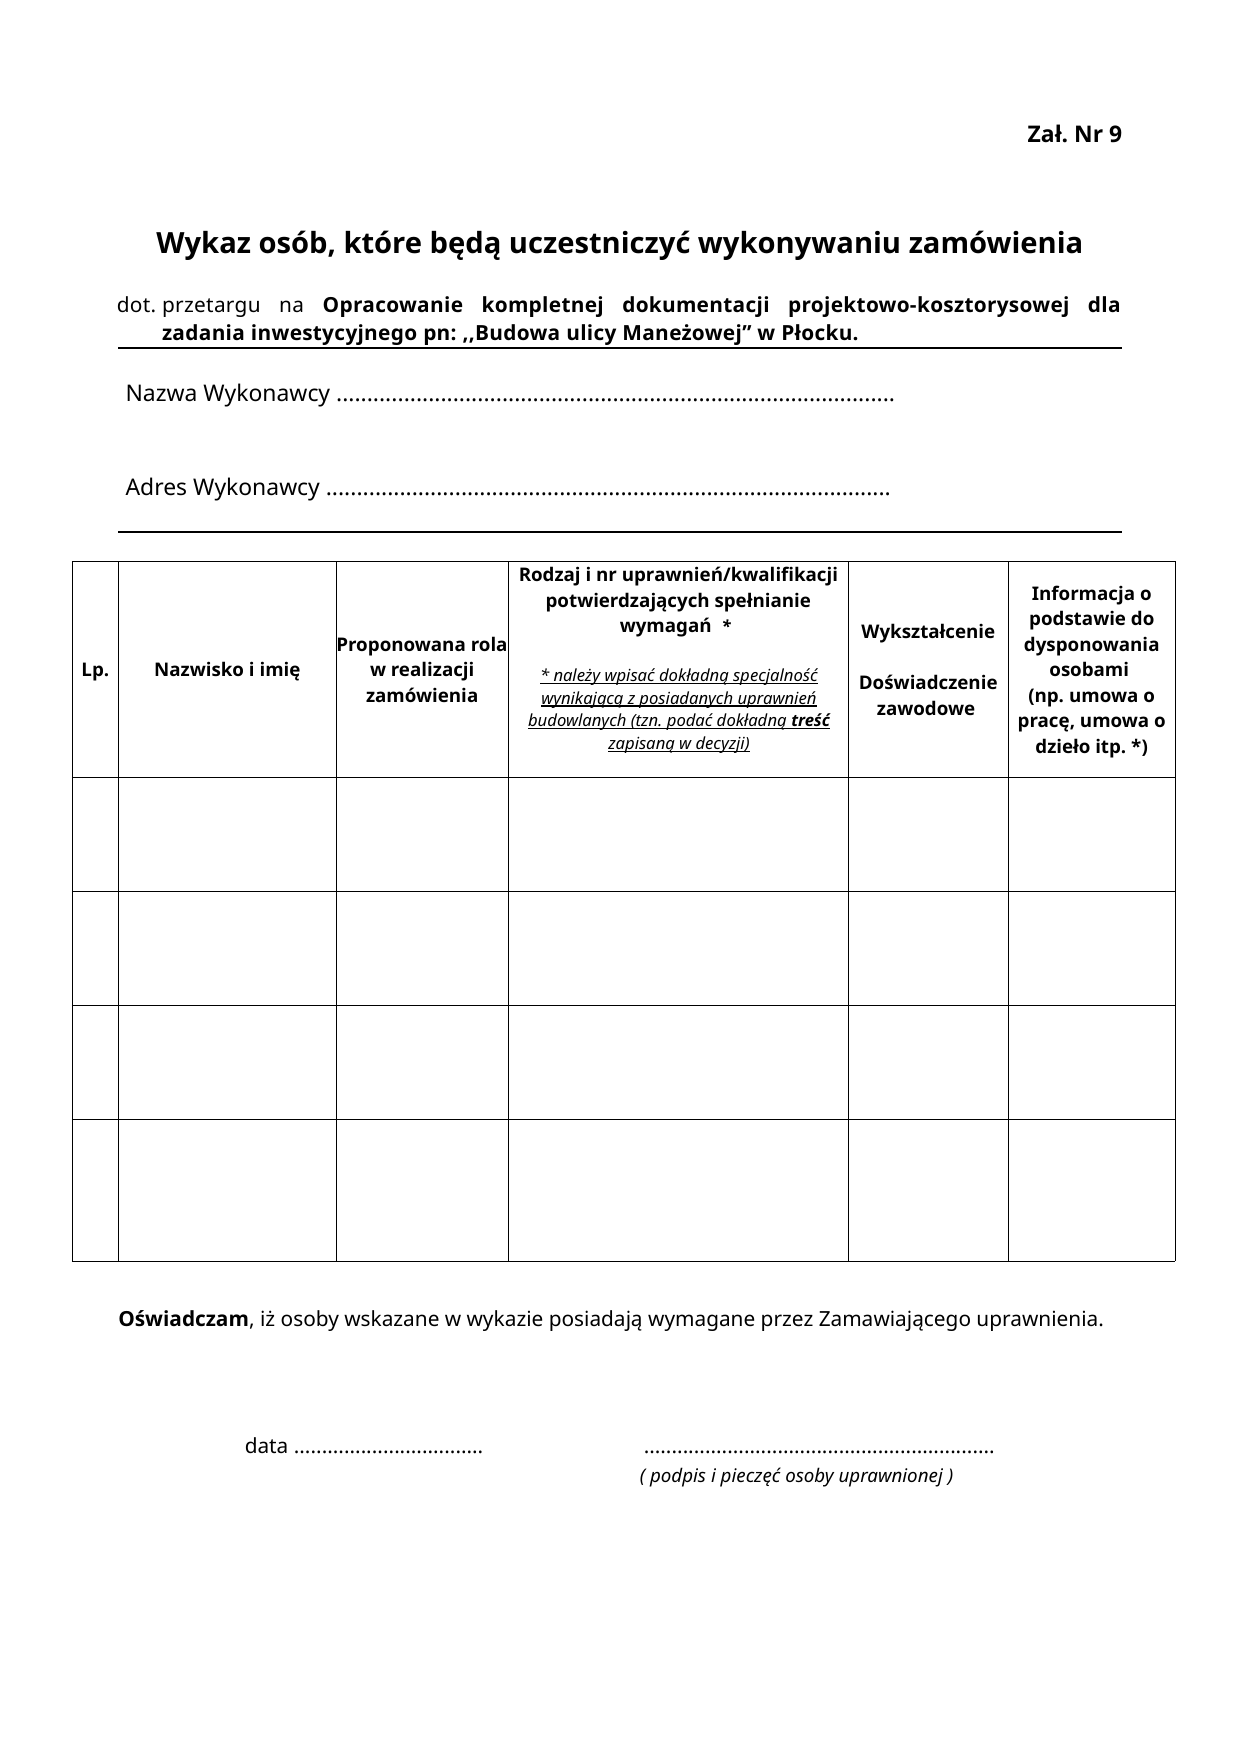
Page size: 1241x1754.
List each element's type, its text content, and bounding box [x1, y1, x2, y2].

table_cell [119, 778, 336, 891]
table_cell [73, 1006, 118, 1119]
table_cell [337, 778, 508, 891]
table_header Nazwisko i imię [119, 562, 336, 777]
text Wykaz osób, które będą uczestniczyć wykonywaniu zamówienia [118, 222, 1122, 262]
table_cell [509, 778, 848, 891]
table_cell [119, 1006, 336, 1119]
table_header Nazwa Wykonawcy ........................................................................................... Adres Wykonawcy ............................................................................................ [118, 349, 1122, 531]
table_cell [73, 892, 118, 1005]
table_cell [509, 892, 848, 1005]
table_cell [509, 1120, 848, 1261]
table_cell [1009, 1006, 1175, 1119]
table_cell [509, 1006, 848, 1119]
table_header Proponowana rola w realizacji zamówienia [337, 562, 508, 777]
table_cell [849, 1120, 1008, 1261]
table_cell [849, 892, 1008, 1005]
table_cell [337, 1006, 508, 1119]
table_header Rodzaj i nr uprawnień/kwalifikacji potwierdzających spełnianie wymagań * * należy wpisać dokładną specjalność wynikającą z posiadanych uprawnień budowlanych (tzn. podać dokładną treść zapisaną w decyzji) [509, 562, 848, 777]
table_cell [849, 1006, 1008, 1119]
table_cell [1009, 778, 1175, 891]
text Zał. Nr 9 [118, 118, 1122, 149]
table_cell [1009, 1120, 1175, 1261]
table_cell [73, 778, 118, 891]
text Oświadczam, iż osoby wskazane w wykazie posiadają wymagane przez Zamawiającego uprawnienia. [118, 1304, 1122, 1332]
table_cell [1009, 892, 1175, 1005]
table_cell [73, 1120, 118, 1261]
text ( podpis i pieczęć osoby uprawnionej ) [118, 1460, 1122, 1488]
text dot. przetargu na Opracowanie kompletnej dokumentacji projektowo-kosztorysowej dla zadania inwestycyjnego pn: ,,Budowa ulicy Maneżowej’’ w Płocku. [117, 290, 1122, 347]
table_header Lp. [73, 562, 118, 777]
table_header Wykształcenie Doświadczenie zawodowe [849, 562, 1008, 777]
text data .................................. ............................................................... [118, 1432, 1122, 1460]
table_cell [119, 1120, 336, 1261]
table_cell [337, 892, 508, 1005]
table_cell [337, 1120, 508, 1261]
table_header Informacja o podstawie do dysponowania osobami (np. umowa o pracę, umowa o dzieło itp. *) [1009, 562, 1175, 777]
table_cell [849, 778, 1008, 891]
table_cell [119, 892, 336, 1005]
